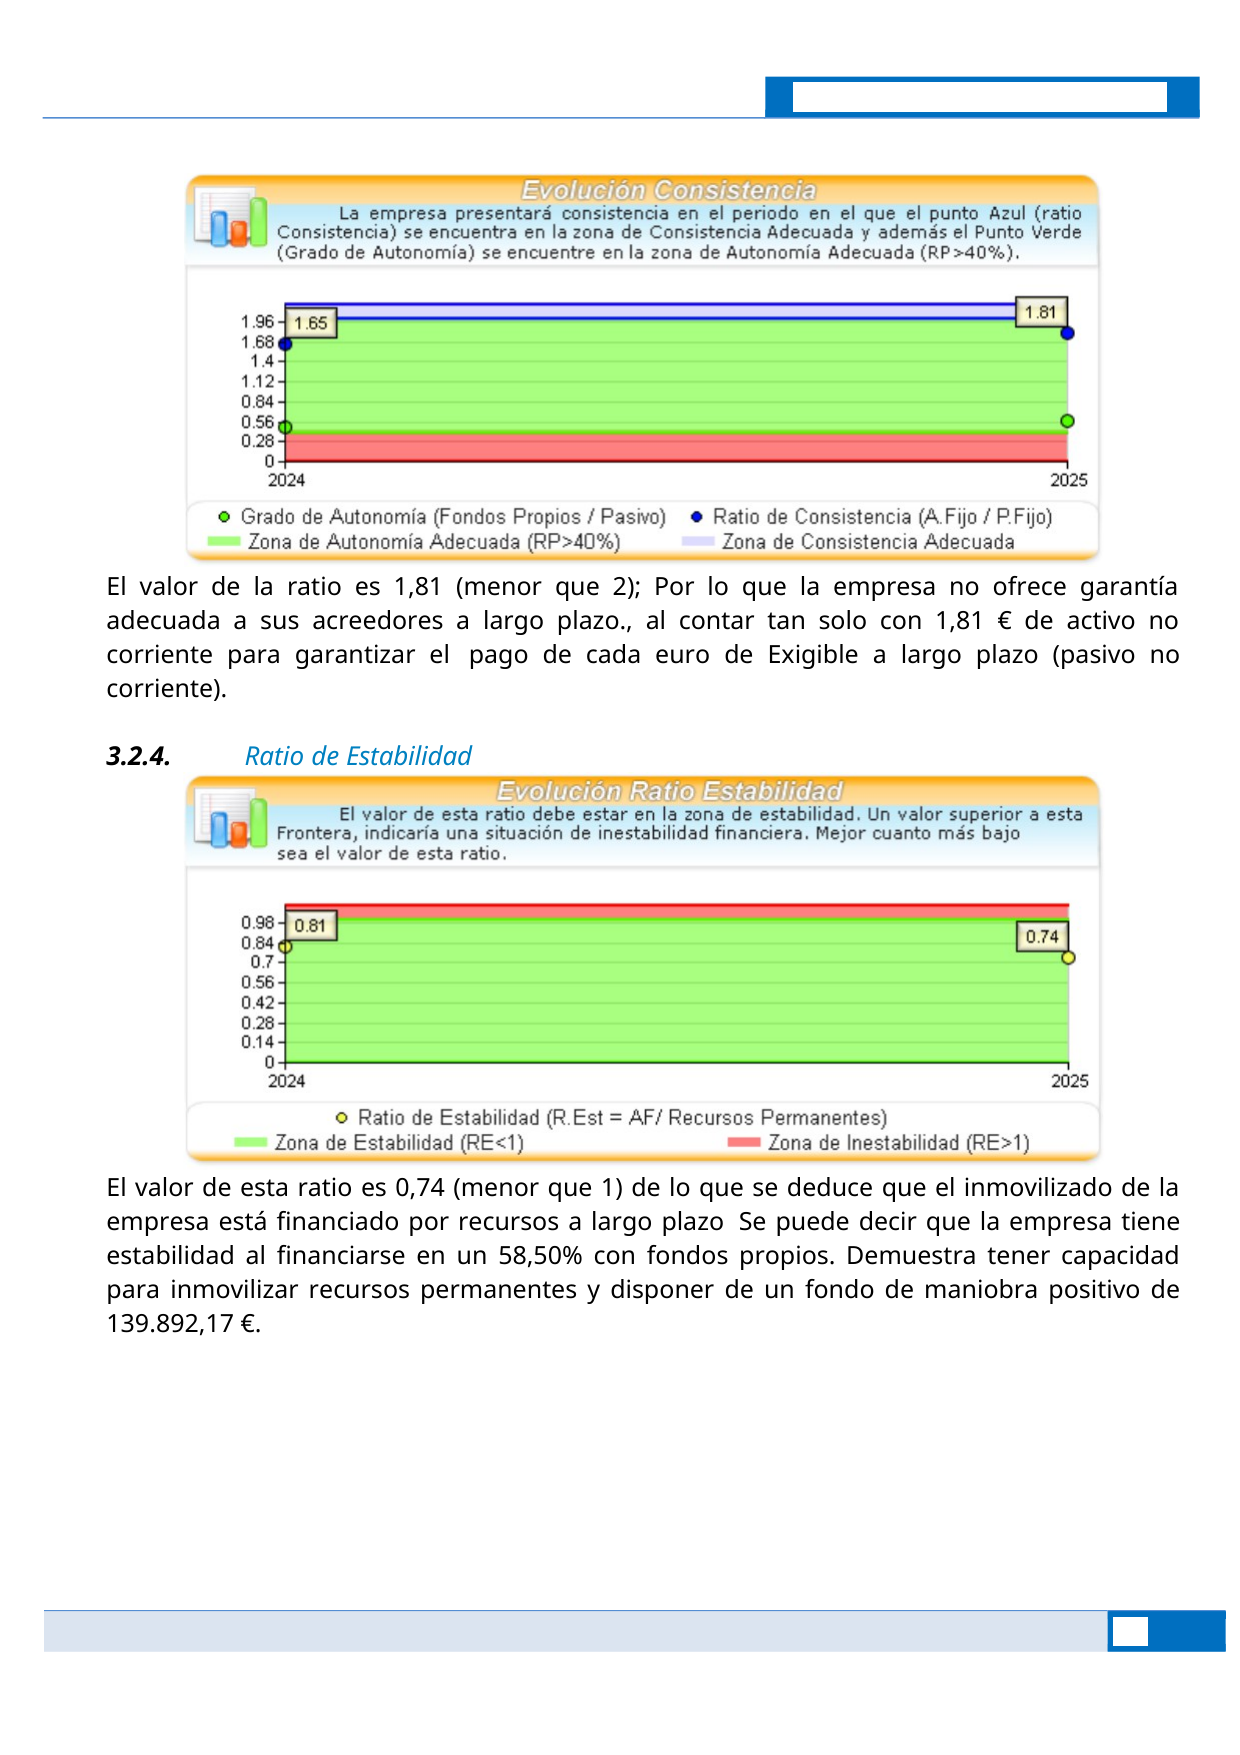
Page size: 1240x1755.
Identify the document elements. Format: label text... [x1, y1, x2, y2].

text El valor de esta ratio es 0,74 (menor que 1) de lo que se deduce que el inmovilizado de la empresa está financiado por recursos a largo plazo Se puede decir que la empresa tiene estabilidad al financiarse en un 58,50% con fondos propios. Demuestra tener capacidad para inmovilizar recursos permanentes y disponer de un fondo de maniobra positivo de 139.892,17 €. [106, 1170, 1181, 1340]
list Ratio de Estabilidad [106, 737, 1225, 773]
text El valor de la ratio es 1,81 (menor que 2); Por lo que la empresa no ofrece garantía adecuada a sus acreedores a largo plazo., al contar tan solo con 1,81 € de activo no corriente para garantizar el pago de cada euro de Exigible a largo plazo (pasivo no corriente). [106, 569, 1181, 705]
